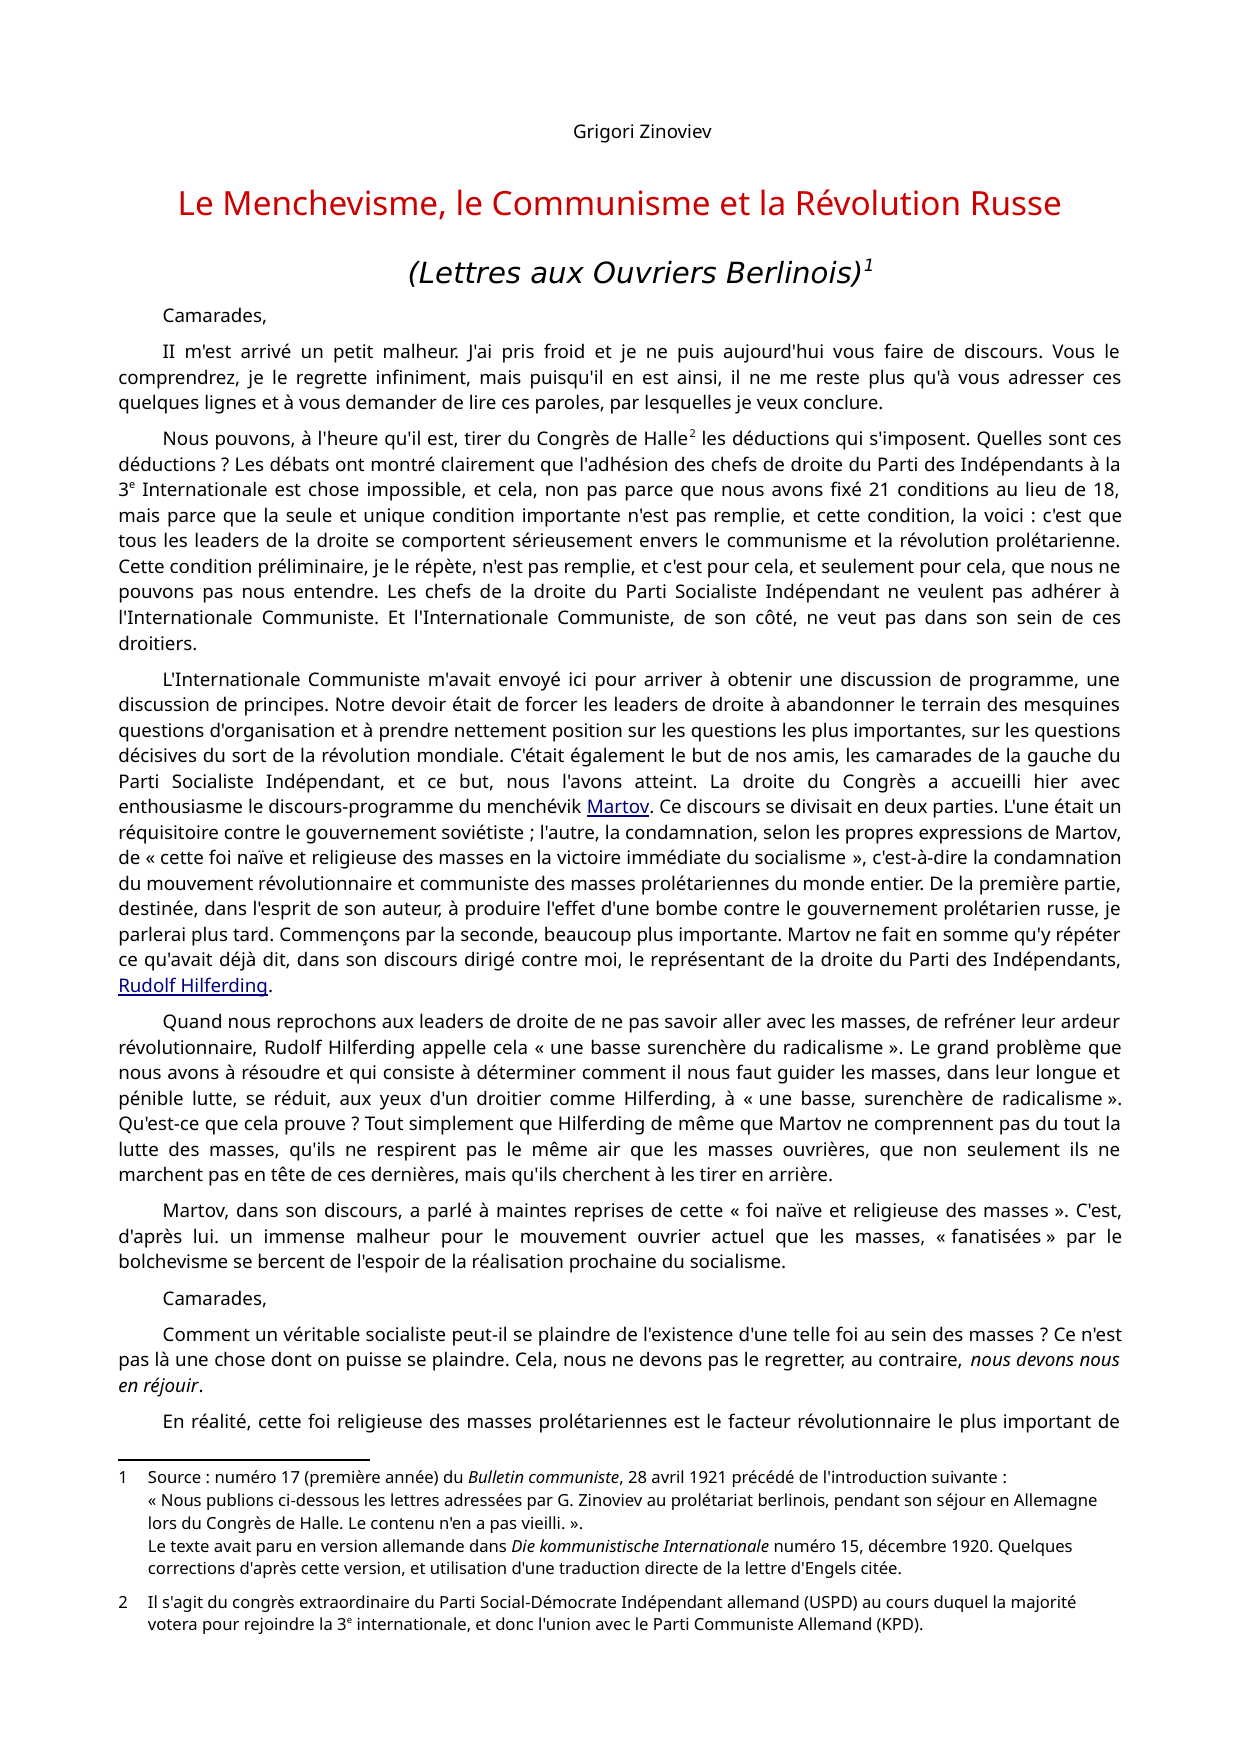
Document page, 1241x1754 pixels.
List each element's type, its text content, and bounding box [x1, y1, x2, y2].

text Grigori Zinoviev [118, 118, 1122, 144]
text Il s'agit du congrès extraordinaire du Parti Social-Démocrate Indépendant allemand (USPD) au cours duquel la majorité votera pour rejoindre la 3e internationale, et donc l'union avec le Parti Communiste Allemand (KPD). [118, 1590, 1122, 1636]
text L'Internationale Communiste m'avait envoyé ici pour arriver à obtenir une discussion de programme, une discussion de principes. Notre devoir était de forcer les leaders de droite à abandonner le terrain des mesquines questions d'organisation et à prendre nettement position sur les questions les plus importantes, sur les questions décisives du sort de la révolution mondiale. C'était également le but de nos amis, les camarades de la gauche du Parti Socialiste Indépendant, et ce but, nous l'avons atteint. La droite du Congrès a accueilli hier avec enthousiasme le discours-programme du menchévik Martov. Ce discours se divisait en deux parties. L'une était un réquisitoire contre le gouvernement soviétiste ; l'autre, la condamnation, selon les propres expressions de Martov, de « cette foi naïve et religieuse des masses en la victoire immédiate du socialisme », c'est-à-dire la condamnation du mouvement révolutionnaire et communiste des masses prolétariennes du monde entier. De la première partie, destinée, dans l'esprit de son auteur, à produire l'effet d'une bombe contre le gouvernement prolétarien russe, je parlerai plus tard. Commençons par la seconde, beaucoup plus importante. Martov ne fait en somme qu'y répéter ce qu'avait déjà dit, dans son discours dirigé contre moi, le représentant de la droite du Parti des Indépendants, Rudolf Hilferding. [118, 666, 1122, 998]
text Camarades, [118, 302, 1122, 328]
text Source : numéro 17 (première année) du Bulletin communiste, 28 avril 1921 précédé de l'introduction suivante : « Nous publions ci-dessous les lettres adressées par G. Zinoviev au prolétariat berlinois, pendant son séjour en Allemagne lors du Congrès de Halle. Le contenu n'en a pas vieilli. ». Le texte avait paru en version allemande dans Die kommunistische Internationale numéro 15, décembre 1920. Quelques corrections d'après cette version, et utilisation d'une traduction directe de la lettre d'Engels citée. [118, 1466, 1122, 1580]
text Nous pouvons, à l'heure qu'il est, tirer du Congrès de Halle les déductions qui s'imposent. Quelles sont ces déductions ? Les débats ont montré clairement que l'adhésion des chefs de droite du Parti des Indépendants à la 3e Internationale est chose impossible, et cela, non pas parce que nous avons fixé 21 conditions au lieu de 18, mais parce que la seule et unique condition importante n'est pas remplie, et cette condition, la voici : c'est que tous les leaders de la droite se comportent sérieusement envers le communisme et la révolution prolétarienne. Cette condition préliminaire, je le répète, n'est pas remplie, et c'est pour cela, et seulement pour cela, que nous ne pouvons pas nous entendre. Les chefs de la droite du Parti Socialiste Indépendant ne veulent pas adhérer à l'Internationale Communiste. Et l'Internationale Communiste, de son côté, ne veut pas dans son sein de ces droitiers. [118, 426, 1122, 655]
text En réalité, cette foi religieuse des masses prolétariennes est le facteur révolutionnaire le plus important de [118, 1408, 1122, 1434]
text Comment un véritable socialiste peut-il se plaindre de l'existence d'une telle foi au sein des masses ? Ce n'est pas là une chose dont on puisse se plaindre. Cela, nous ne devons pas le regretter, au contraire, nous devons nous en réjouir. [118, 1321, 1122, 1398]
subtitle Le Menchevisme, le Communisme et la Révolution Russe [118, 179, 1122, 225]
text II m'est arrivé un petit malheur. J'ai pris froid et je ne puis aujourd'hui vous faire de discours. Vous le comprendrez, je le regrette infiniment, mais puisqu'il en est ainsi, il ne me reste plus qu'à vous adresser ces quelques lignes et à vous demander de lire ces paroles, par lesquelles je veux conclure. [118, 338, 1122, 415]
text Camarades, [118, 1285, 1122, 1310]
text Quand nous reprochons aux leaders de droite de ne pas savoir aller avec les masses, de refréner leur ardeur révolutionnaire, Rudolf Hilferding appelle cela « une basse surenchère du radicalisme ». Le grand problème que nous avons à résoudre et qui consiste à déterminer comment il nous faut guider les masses, dans leur longue et pénible lutte, se réduit, aux yeux d'un droitier comme Hilferding, à « une basse, surenchère de radicalisme ». Qu'est-ce que cela prouve ? Tout simplement que Hilferding de même que Martov ne comprennent pas du tout la lutte des masses, qu'ils ne respirent pas le même air que les masses ouvrières, que non seulement ils ne marchent pas en tête de ces dernières, mais qu'ils cherchent à les tirer en arrière. [118, 1008, 1122, 1187]
subtitle (Lettres aux Ouvriers Berlinois) [118, 256, 1122, 290]
text Martov, dans son discours, a parlé à maintes reprises de cette « foi naïve et religieuse des masses ». C'est, d'après lui. un immense malheur pour le mouvement ouvrier actuel que les masses, « fanatisées » par le bolchevisme se bercent de l'espoir de la réalisation prochaine du socialisme. [118, 1198, 1122, 1274]
